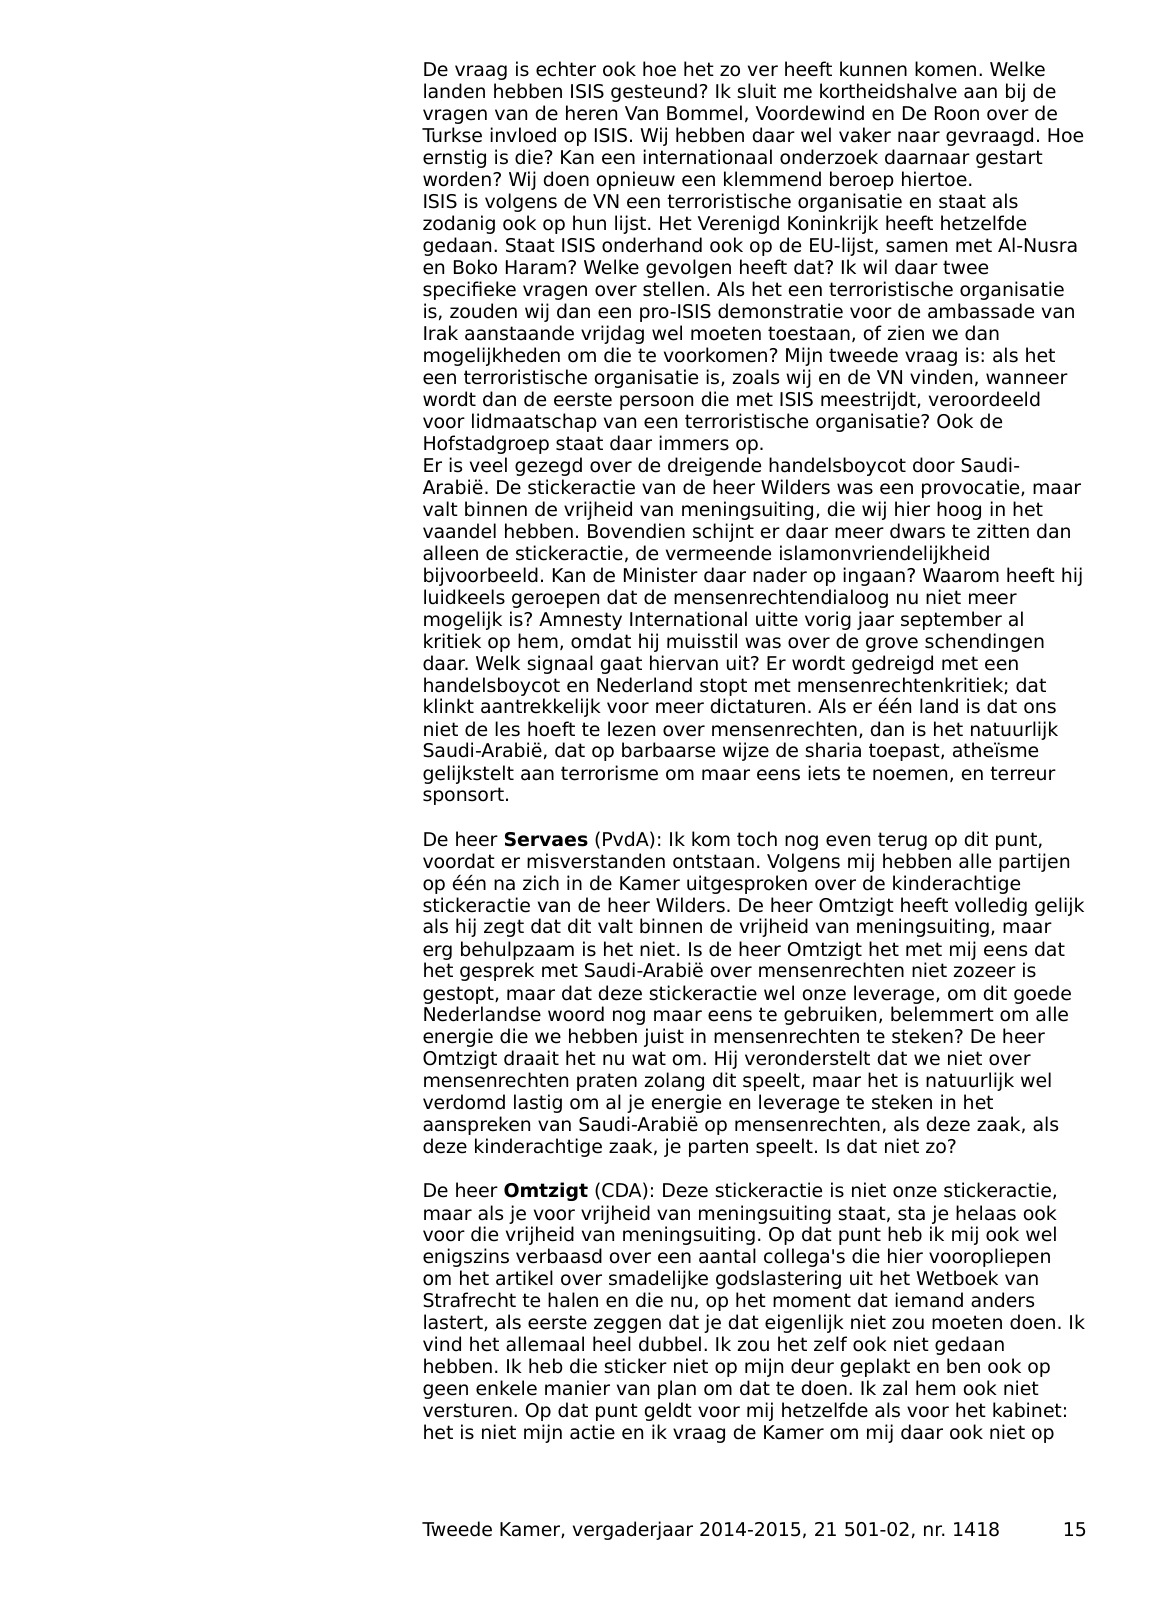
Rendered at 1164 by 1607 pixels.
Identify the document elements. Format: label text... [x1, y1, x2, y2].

text De vraag is echter ook hoe het zo ver heeft kunnen komen. Welke landen hebben ISIS gesteund? Ik sluit me kortheidshalve aan bij de vragen van de heren Van Bommel, Voordewind en De Roon over de Turkse invloed op ISIS. Wij hebben daar wel vaker naar gevraagd. Hoe ernstig is die? Kan een internationaal onderzoek daarnaar gestart worden? Wij doen opnieuw een klemmend beroep hiertoe. [422, 59, 1087, 191]
text Er is veel gezegd over de dreigende handelsboycot door Saudi-Arabië. De stickeractie van de heer Wilders was een provocatie, maar valt binnen de vrijheid van meningsuiting, die wij hier hoog in het vaandel hebben. Bovendien schijnt er daar meer dwars te zitten dan alleen de stickeractie, de vermeende islamonvriendelijkheid bijvoorbeeld. Kan de Minister daar nader op ingaan? Waarom heeft hij luidkeels geroepen dat de mensenrechtendialoog nu niet meer mogelijk is? Amnesty International uitte vorig jaar september al kritiek op hem, omdat hij muisstil was over de grove schendingen daar. Welk signaal gaat hiervan uit? Er wordt gedreigd met een handelsboycot en Nederland stopt met mensenrechtenkritiek; dat klinkt aantrekkelijk voor meer dictaturen. Als er één land is dat ons niet de les hoeft te lezen over mensenrechten, dan is het natuurlijk Saudi-Arabië, dat op barbaarse wijze de sharia toepast, atheïsme gelijkstelt aan terrorisme om maar eens iets te noemen, en terreur sponsort. [422, 455, 1087, 806]
text ISIS is volgens de VN een terroristische organisatie en staat als zodanig ook op hun lijst. Het Verenigd Koninkrijk heeft hetzelfde gedaan. Staat ISIS onderhand ook op de EU-lijst, samen met Al-Nusra en Boko Haram? Welke gevolgen heeft dat? Ik wil daar twee specifieke vragen over stellen. Als het een terroristische organisatie is, zouden wij dan een pro-ISIS demonstratie voor de ambassade van Irak aanstaande vrijdag wel moeten toestaan, of zien we dan mogelijkheden om die te voorkomen? Mijn tweede vraag is: als het een terroristische organisatie is, zoals wij en de VN vinden, wanneer wordt dan de eerste persoon die met ISIS meestrijdt, veroordeeld voor lidmaatschap van een terroristische organisatie? Ook de Hofstadgroep staat daar immers op. [422, 191, 1087, 455]
text De heer Servaes (PvdA): Ik kom toch nog even terug op dit punt, voordat er misverstanden ontstaan. Volgens mij hebben alle partijen op één na zich in de Kamer uitgesproken over de kinderachtige stickeractie van de heer Wilders. De heer Omtzigt heeft volledig gelijk als hij zegt dat dit valt binnen de vrijheid van meningsuiting, maar erg behulpzaam is het niet. Is de heer Omtzigt het met mij eens dat het gesprek met Saudi-Arabië over mensenrechten niet zozeer is gestopt, maar dat deze stickeractie wel onze leverage, om dit goede Nederlandse woord nog maar eens te gebruiken, belemmert om alle energie die we hebben juist in mensenrechten te steken? De heer Omtzigt draait het nu wat om. Hij veronderstelt dat we niet over mensenrechten praten zolang dit speelt, maar het is natuurlijk wel verdomd lastig om al je energie en leverage te steken in het aanspreken van Saudi-Arabië op mensenrechten, als deze zaak, als deze kinderachtige zaak, je parten speelt. Is dat niet zo? [422, 828, 1087, 1158]
text De heer Omtzigt (CDA): Deze stickeractie is niet onze stickeractie, maar als je voor vrijheid van meningsuiting staat, sta je helaas ook voor die vrijheid van meningsuiting. Op dat punt heb ik mij ook wel enigszins verbaasd over een aantal collega's die hier vooropliepen om het artikel over smadelijke godslastering uit het Wetboek van Strafrecht te halen en die nu, op het moment dat iemand anders lastert, als eerste zeggen dat je dat eigenlijk niet zou moeten doen. Ik vind het allemaal heel dubbel. Ik zou het zelf ook niet gedaan hebben. Ik heb die sticker niet op mijn deur geplakt en ben ook op geen enkele manier van plan om dat te doen. Ik zal hem ook niet versturen. Op dat punt geldt voor mij hetzelfde als voor het kabinet: het is niet mijn actie en ik vraag de Kamer om mij daar ook niet op [422, 1180, 1087, 1444]
